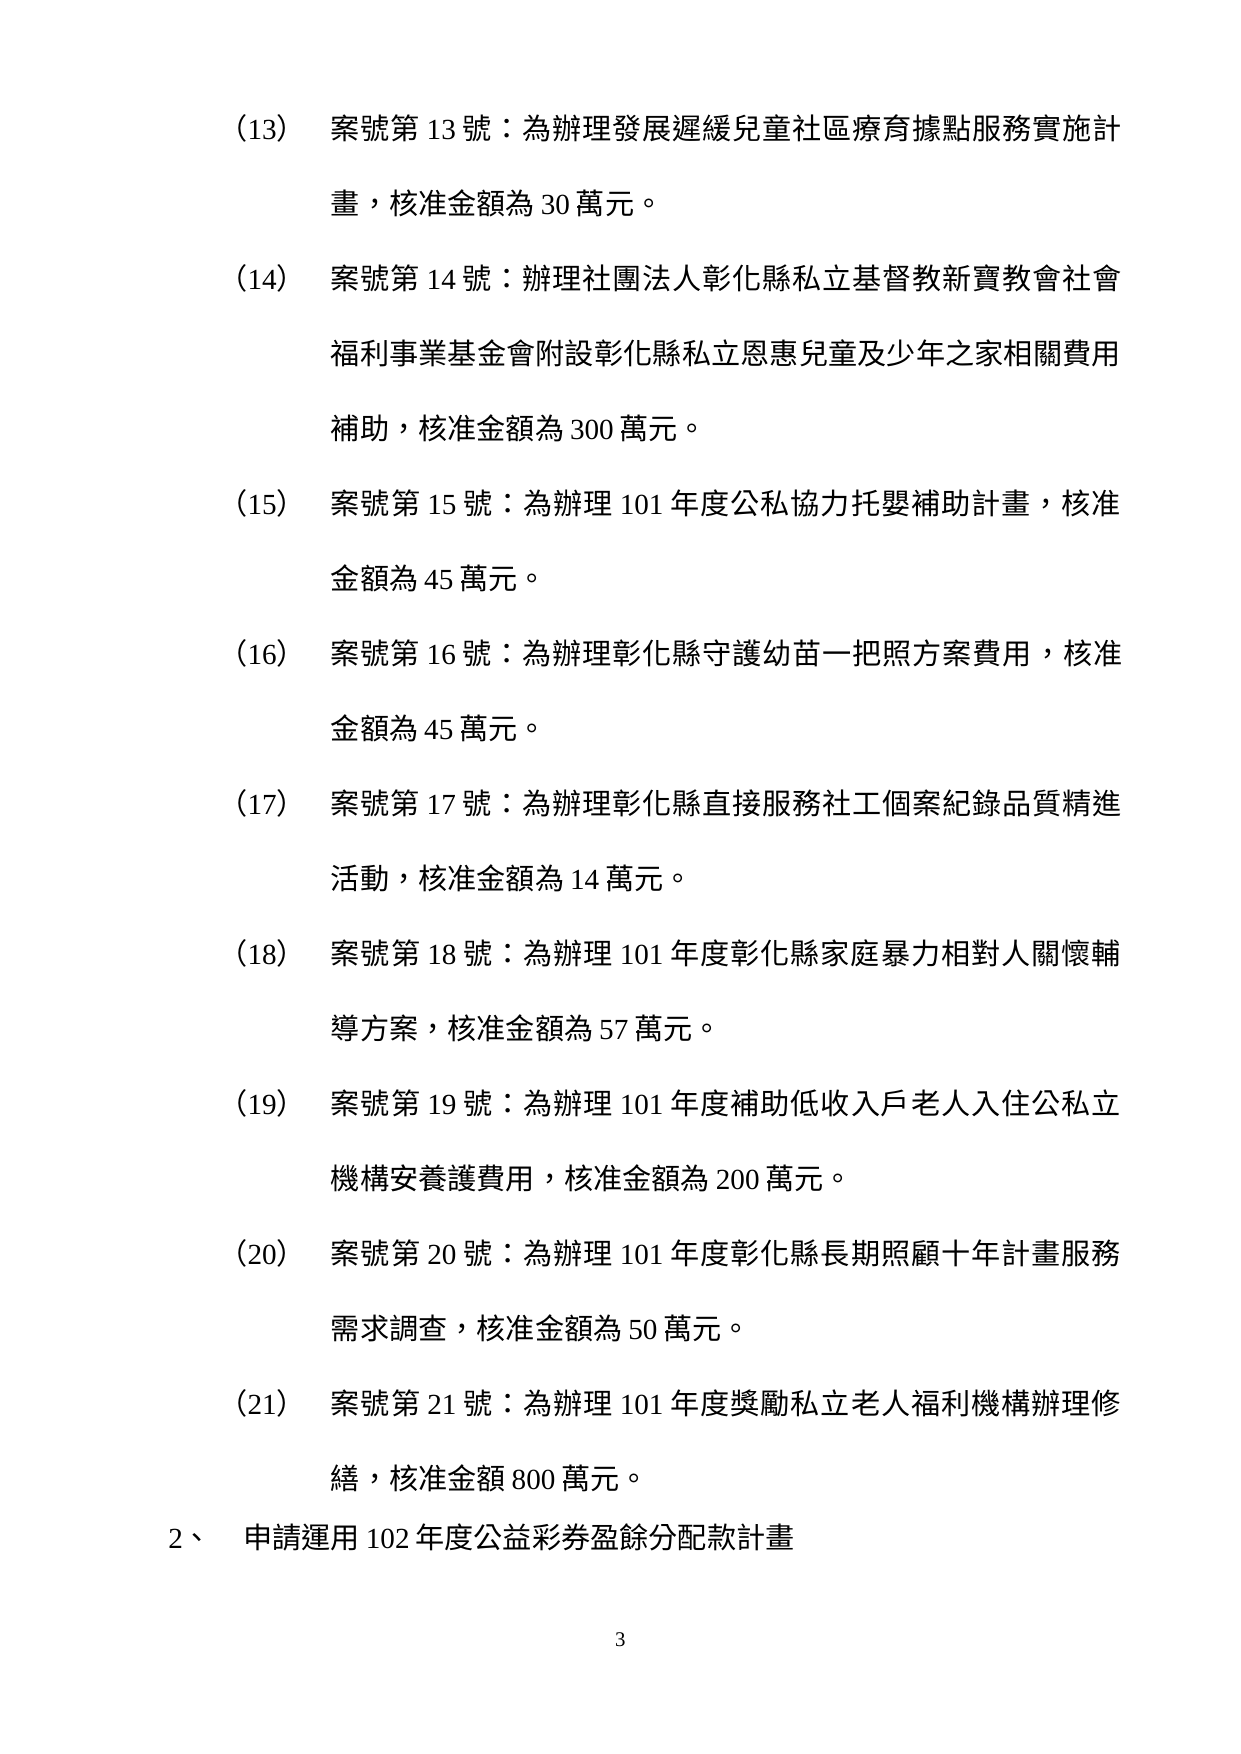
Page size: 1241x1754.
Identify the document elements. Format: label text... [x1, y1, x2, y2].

list 案號第14號：辦理社團法人彰化縣私立基督教新寶教會社會福利事業基金會附設彰化縣私立恩惠兒童及少年之家相關費用補助，核准金額為300萬元。 [218, 239, 1122, 464]
list 案號第13號：為辦理發展遲緩兒童社區療育據點服務實施計畫，核准金額為30萬元。 [218, 89, 1122, 239]
list 案號第19號：為辦理101年度補助低收入戶老人入住公私立機構安養護費用，核准金額為200萬元。 [218, 1064, 1122, 1214]
list 案號第17號：為辦理彰化縣直接服務社工個案紀錄品質精進活動，核准金額為14萬元。 [218, 764, 1122, 914]
list 申請運用102年度公益彩券盈餘分配款計畫 [168, 1514, 1122, 1557]
list 案號第21號：為辦理101年度獎勵私立老人福利機構辦理修繕，核准金額800萬元。 [218, 1364, 1122, 1514]
list 案號第20號：為辦理101年度彰化縣長期照顧十年計畫服務需求調查，核准金額為50萬元。 [218, 1214, 1122, 1364]
list 案號第15號：為辦理101年度公私協力托嬰補助計畫，核准金額為45萬元。 [218, 464, 1122, 614]
list 案號第18號：為辦理101年度彰化縣家庭暴力相對人關懷輔導方案，核准金額為57萬元。 [218, 914, 1122, 1064]
list 案號第16號：為辦理彰化縣守護幼苗一把照方案費用，核准金額為45萬元。 [218, 614, 1122, 764]
